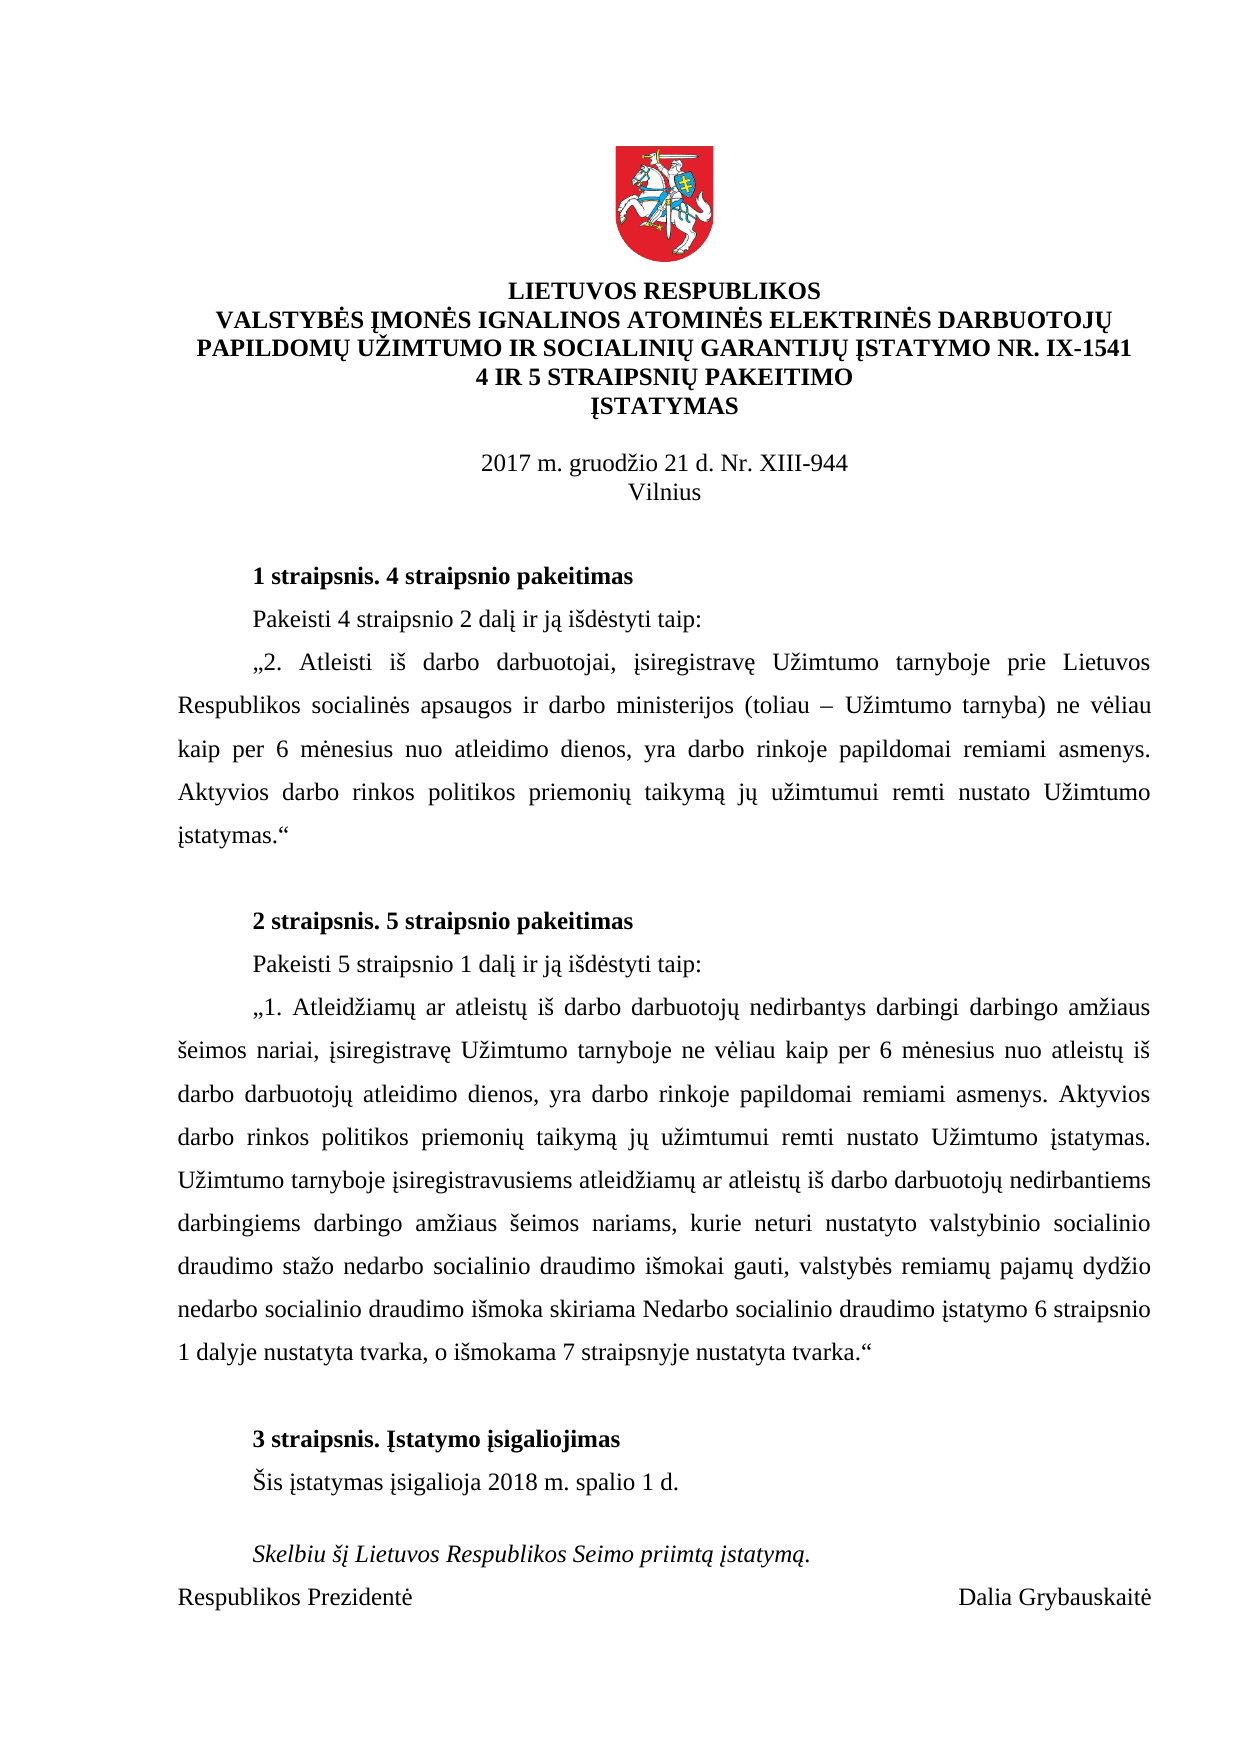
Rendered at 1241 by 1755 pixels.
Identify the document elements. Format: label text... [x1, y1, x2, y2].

text Vilnius [177, 477, 1152, 506]
text ĮSTATYMAS [177, 391, 1152, 420]
text Respublikos Prezidentė Dalia Grybauskaitė [177, 1582, 1152, 1611]
text Pakeisti 5 straipsnio 1 dalį ir ją išdėstyti taip: [177, 949, 1152, 978]
text Skelbiu šį Lietuvos Respublikos Seimo priimtą įstatymą. [177, 1539, 1152, 1567]
text 1 straipsnis. 4 straipsnio pakeitimas [177, 561, 1152, 590]
text LIETUVOS RESPUBLIKOS [177, 276, 1152, 305]
text 2017 m. gruodžio 21 d. Nr. XIII-944 [177, 448, 1152, 477]
text 2 straipsnis. 5 straipsnio pakeitimas [177, 906, 1152, 935]
text „1. Atleidžiamų ar atleistų iš darbo darbuotojų nedirbantys darbingi darbingo amžiaus šeimos nariai, įsiregistravę Užimtumo tarnyboje ne vėliau kaip per 6 mėnesius nuo atleistų iš darbo darbuotojų atleidimo dienos, yra darbo rinkoje papildomai remiami asmenys. Aktyvios darbo rinkos politikos priemonių taikymą jų užimtumui remti nustato Užimtumo įstatymas. Užimtumo tarnyboje įsiregistravusiems atleidžiamų ar atleistų iš darbo darbuotojų nedirbantiems darbingiems darbingo amžiaus šeimos nariams, kurie neturi nustatyto valstybinio socialinio draudimo stažo nedarbo socialinio draudimo išmokai gauti, valstybės remiamų pajamų dydžio nedarbo socialinio draudimo išmoka skiriama Nedarbo socialinio draudimo įstatymo 6 straipsnio 1 dalyje nustatyta tvarka, o išmokama 7 straipsnyje nustatyta tvarka.“ [177, 992, 1152, 1366]
text VALSTYBĖS ĮMONĖS IGNALINOS ATOMINĖS ELEKTRINĖS DARBUOTOJŲ PAPILDOMŲ UŽIMTUMO IR SOCIALINIŲ GARANTIJŲ ĮSTATYMO NR. IX-1541 4 IR 5 STRAIPSNIŲ PAKEITIMO [177, 305, 1152, 391]
text „2. Atleisti iš darbo darbuotojai, įsiregistravę Užimtumo tarnyboje prie Lietuvos Respublikos socialinės apsaugos ir darbo ministerijos (toliau – Užimtumo tarnyba) ne vėliau kaip per 6 mėnesius nuo atleidimo dienos, yra darbo rinkoje papildomai remiami asmenys. Aktyvios darbo rinkos politikos priemonių taikymą jų užimtumui remti nustato Užimtumo įstatymas.“ [177, 647, 1152, 849]
text 3 straipsnis. Įstatymo įsigaliojimas [177, 1424, 1152, 1452]
text Šis įstatymas įsigalioja 2018 m. spalio 1 d. [177, 1467, 1152, 1496]
text Pakeisti 4 straipsnio 2 dalį ir ją išdėstyti taip: [177, 604, 1152, 633]
